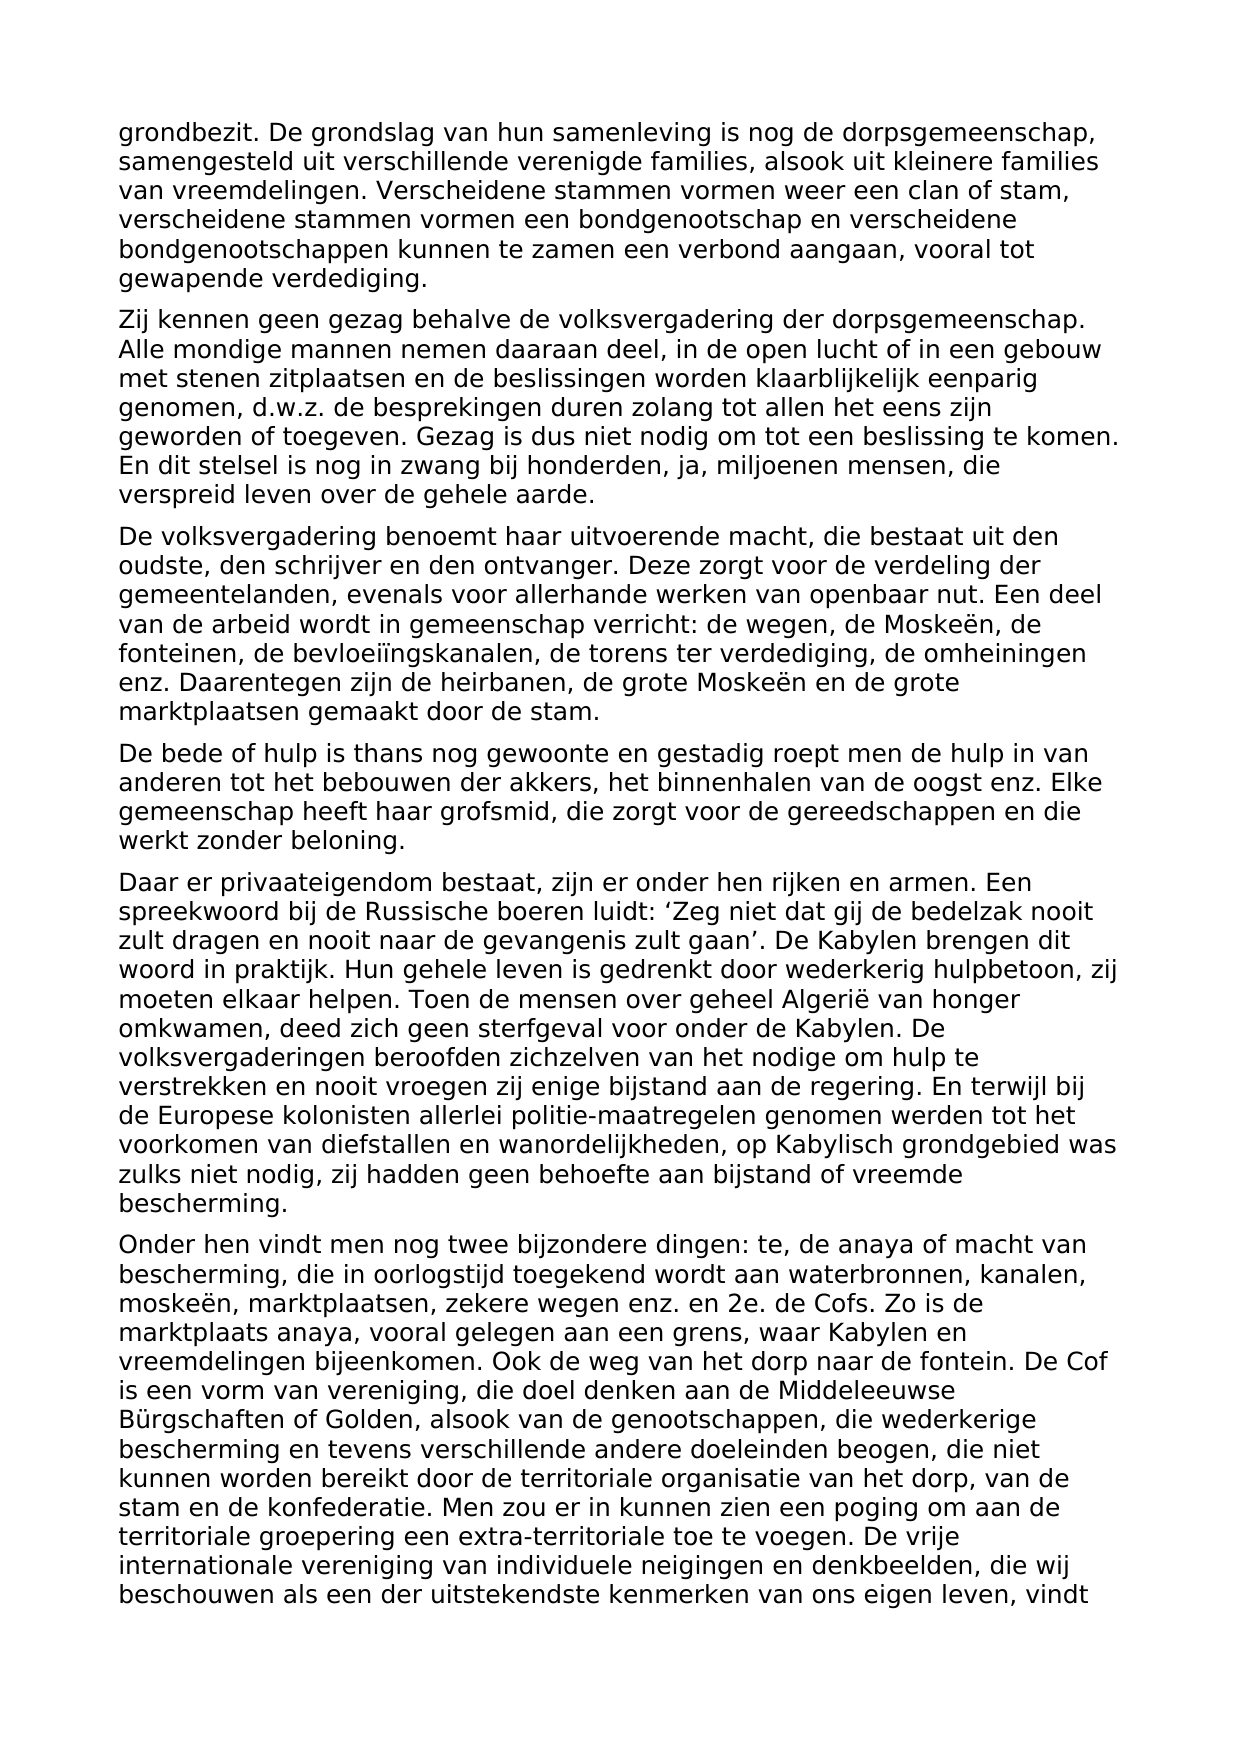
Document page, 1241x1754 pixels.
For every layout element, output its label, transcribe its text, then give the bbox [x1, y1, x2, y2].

text Onder hen vindt men nog twee bijzondere dingen: te, de anaya of macht van bescherming, die in oorlogstijd toegekend wordt aan waterbronnen, kanalen, moskeën, marktplaatsen, zekere wegen enz. en 2e. de Cofs. Zo is de marktplaats anaya, vooral gelegen aan een grens, waar Kabylen en vreemdelingen bijeenkomen. Ook de weg van het dorp naar de fontein. De Cof is een vorm van vereniging, die doel denken aan de Middeleeuwse Bürgschaften of Golden, alsook van de genootschappen, die wederkerige bescherming en tevens verschillende andere doeleinden beogen, die niet kunnen worden bereikt door de territoriale organisatie van het dorp, van de stam en de konfederatie. Men zou er in kunnen zien een poging om aan de territoriale groepering een extra-territoriale toe te voegen. De vrije internationale vereniging van individuele neigingen en denkbeelden, die wij beschouwen als een der uitstekendste kenmerken van ons eigen leven, vindt [118, 1231, 1122, 1610]
text Daar er privaateigendom bestaat, zijn er onder hen rijken en armen. Een spreekwoord bij de Russische boeren luidt: ‘Zeg niet dat gij de bedelzak nooit zult dragen en nooit naar de gevangenis zult gaan’. De Kabylen brengen dit woord in praktijk. Hun gehele leven is gedrenkt door wederkerig hulpbetoon, zij moeten elkaar helpen. Toen de mensen over geheel Algerië van honger omkwamen, deed zich geen sterfgeval voor onder de Kabylen. De volksvergaderingen beroofden zichzelven van het nodige om hulp te verstrekken en nooit vroegen zij enige bijstand aan de regering. En terwijl bij de Europese kolonisten allerlei politie-maatregelen genomen werden tot het voorkomen van diefstallen en wanordelijkheden, op Kabylisch grondgebied was zulks niet nodig, zij hadden geen behoefte aan bijstand of vreemde bescherming. [118, 868, 1122, 1218]
text De bede of hulp is thans nog gewoonte en gestadig roept men de hulp in van anderen tot het bebouwen der akkers, het binnenhalen van de oogst enz. Elke gemeenschap heeft haar grofsmid, die zorgt voor de gereedschappen en die werkt zonder beloning. [118, 739, 1122, 856]
text Zij kennen geen gezag behalve de volksvergadering der dorpsgemeenschap. Alle mondige mannen nemen daaraan deel, in de open lucht of in een gebouw met stenen zitplaatsen en de beslissingen worden klaarblijkelijk eenparig genomen, d.w.z. de besprekingen duren zolang tot allen het eens zijn geworden of toegeven. Gezag is dus niet nodig om tot een beslissing te komen. En dit stelsel is nog in zwang bij honderden, ja, miljoenen mensen, die verspreid leven over de gehele aarde. [118, 306, 1122, 510]
text grondbezit. De grondslag van hun samenleving is nog de dorpsgemeenschap, samengesteld uit verschillende verenigde families, alsook uit kleinere families van vreemdelingen. Verscheidene stammen vormen weer een clan of stam, verscheidene stammen vormen een bondgenootschap en verscheidene bondgenootschappen kunnen te zamen een verbond aangaan, vooral tot gewapende verdediging. [118, 118, 1122, 293]
text De volksvergadering benoemt haar uitvoerende macht, die bestaat uit den oudste, den schrijver en den ontvanger. Deze zorgt voor de verdeling der gemeentelanden, evenals voor allerhande werken van openbaar nut. Een deel van de arbeid wordt in gemeenschap verricht: de wegen, de Moskeën, de fonteinen, de bevloeiïngskanalen, de torens ter verdediging, de omheiningen enz. Daarentegen zijn de heirbanen, de grote Moskeën en de grote marktplaatsen gemaakt door de stam. [118, 522, 1122, 726]
